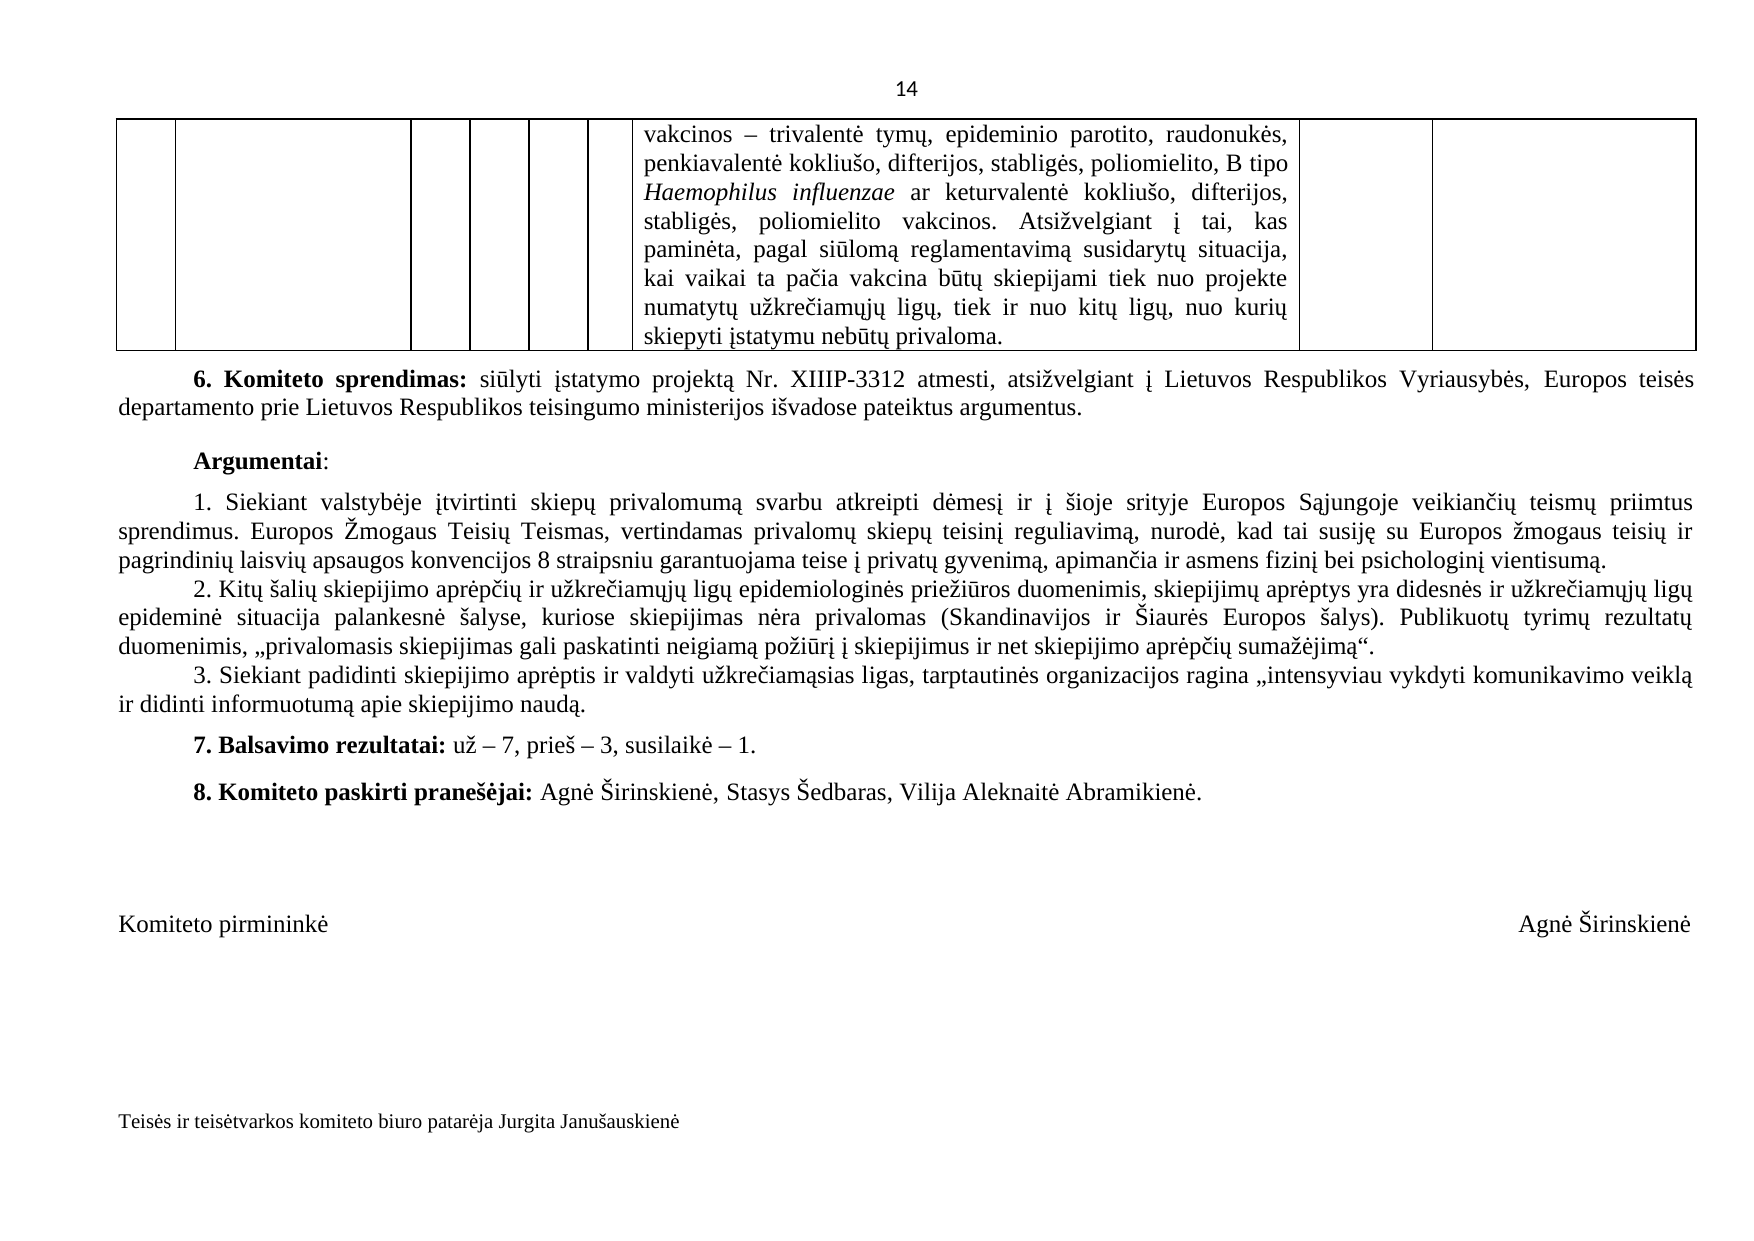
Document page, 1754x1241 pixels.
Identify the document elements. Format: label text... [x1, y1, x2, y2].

table_cell [1433, 120, 1695, 349]
text 2. Kitų šalių skiepijimo aprėpčių ir užkrečiamųjų ligų epidemiologinės priežiūros duomenimis, skiepijimų aprėptys yra didesnės ir užkrečiamųjų ligų epideminė situacija palankesnė šalyse, kuriose skiepijimas nėra privalomas (Skandinavijos ir Šiaurės Europos šalys). Publikuotų tyrimų rezultatų duomenimis, „privalomasis skiepijimas gali paskatinti neigiamą požiūrį į skiepijimus ir net skiepijimo aprėpčių sumažėjimą“. [118, 574, 1694, 660]
table_cell [176, 120, 410, 349]
table_cell [530, 120, 587, 349]
table_cell [589, 120, 632, 349]
table_cell [412, 120, 469, 349]
table_cell [471, 120, 528, 349]
text 7. Balsavimo rezultatai: už – 7, prieš – 3, susilaikė – 1. [118, 730, 1694, 759]
table_cell [117, 120, 175, 349]
text 3. Siekiant padidinti skiepijimo aprėptis ir valdyti užkrečiamąsias ligas, tarptautinės organizacijos ragina „intensyviau vykdyti komunikavimo veiklą ir didinti informuotumą apie skiepijimo naudą. [118, 660, 1694, 717]
text Teisės ir teisėtvarkos komiteto biuro patarėja Jurgita Janušauskienė [118, 1109, 1694, 1133]
text Argumentai: [118, 446, 1694, 475]
table_cell [1300, 120, 1432, 349]
text 6. Komiteto sprendimas: siūlyti įstatymo projektą Nr. XIIIP-3312 atmesti, atsižvelgiant į Lietuvos Respublikos Vyriausybės, Europos teisės departamento prie Lietuvos Respublikos teisingumo ministerijos išvadose pateiktus argumentus. [118, 364, 1694, 421]
table_cell vakcinos – trivalentė tymų, epideminio parotito, raudonukės, penkiavalentė kokliušo, difterijos, stabligės, poliomielito, B tipo Haemophilus influenzae ar keturvalentė kokliušo, difterijos, stabligės, poliomielito vakcinos. Atsižvelgiant į tai, kas paminėta, pagal siūlomą reglamentavimą susidarytų situacija, kai vaikai ta pačia vakcina būtų skiepijami tiek nuo projekte numatytų užkrečiamųjų ligų, tiek ir nuo kitų ligų, nuo kurių skiepyti įstatymu nebūtų privaloma. [633, 120, 1299, 349]
text 1. Siekiant valstybėje įtvirtinti skiepų privalomumą svarbu atkreipti dėmesį ir į šioje srityje Europos Sąjungoje veikiančių teismų priimtus sprendimus. Europos Žmogaus Teisių Teismas, vertindamas privalomų skiepų teisinį reguliavimą, nurodė, kad tai susiję su Europos žmogaus teisių ir pagrindinių laisvių apsaugos konvencijos 8 straipsniu garantuojama teise į privatų gyvenimą, apimančia ir asmens fizinį bei psichologinį vientisumą. [118, 487, 1694, 574]
text 8. Komiteto paskirti pranešėjai: Agnė Širinskienė, Stasys Šedbaras, Vilija Aleknaitė Abramikienė. [118, 773, 1694, 807]
text Komiteto pirmininkė (Parašas) Agnė Širinskienė [118, 909, 1694, 938]
